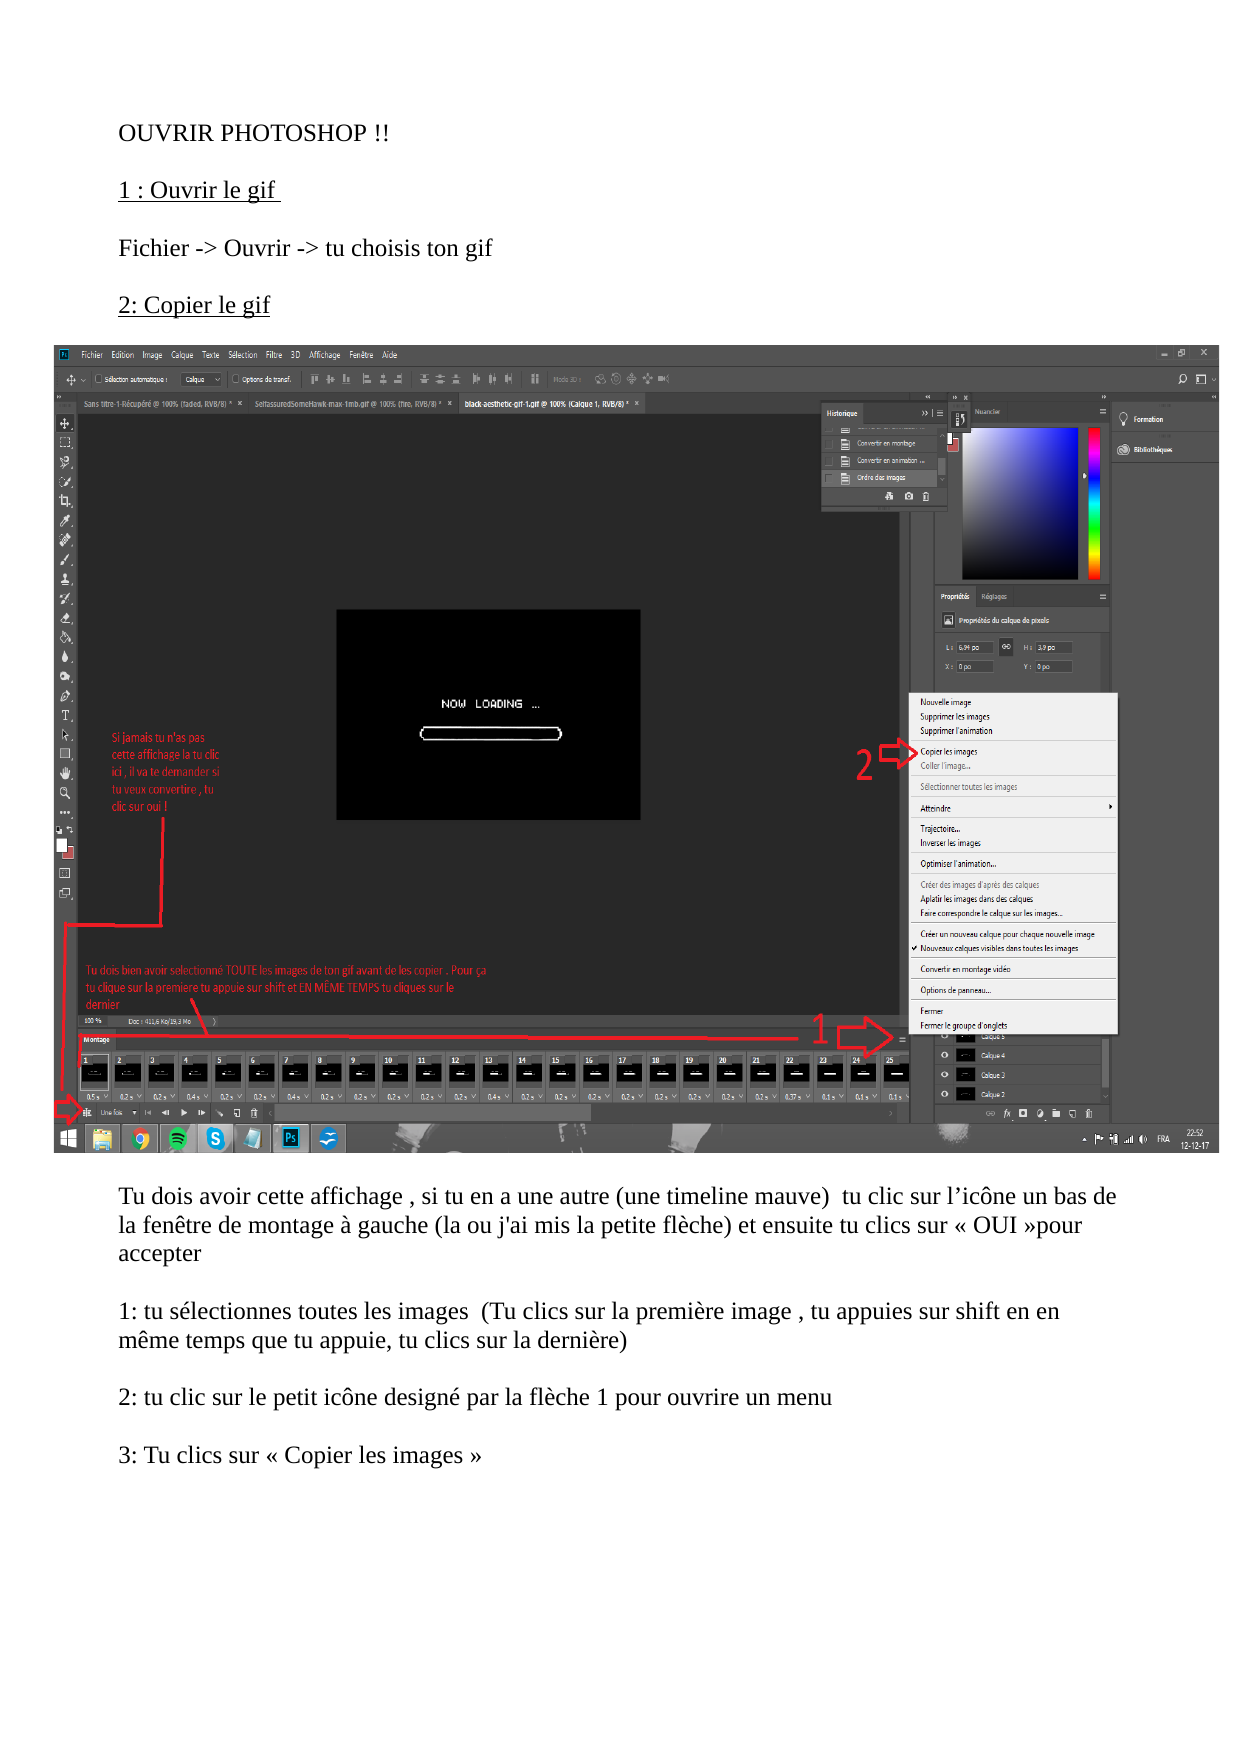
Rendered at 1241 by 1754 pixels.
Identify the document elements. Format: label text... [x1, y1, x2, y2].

text 1: tu sélectionnes toutes les images (Tu clics sur la première image , tu appuies sur shift en en même temps que tu appuie, tu clics sur la dernière) [118, 1296, 1122, 1353]
picture [53, 345, 1220, 1153]
text 1 : Ouvrir le gif [118, 176, 1122, 204]
text Tu dois avoir cette affichage , si tu en a une autre (une timeline mauve) tu clic sur l’icône un bas de la fenêtre de montage à gauche (la ou j'ai mis la petite flèche) et ensuite tu clics sur « OUI »pour accepter [118, 1181, 1122, 1267]
text Fichier -> Ouvrir -> tu choisis ton gif [118, 233, 1122, 262]
text OUVRIR PHOTOSHOP !! [118, 118, 1122, 147]
text 2: tu clic sur le petit icône designé par la flèche 1 pour ouvrire un menu [118, 1382, 1122, 1411]
text 2: Copier le gif [118, 291, 1122, 319]
text 3: Tu clics sur « Copier les images » [118, 1440, 1122, 1468]
